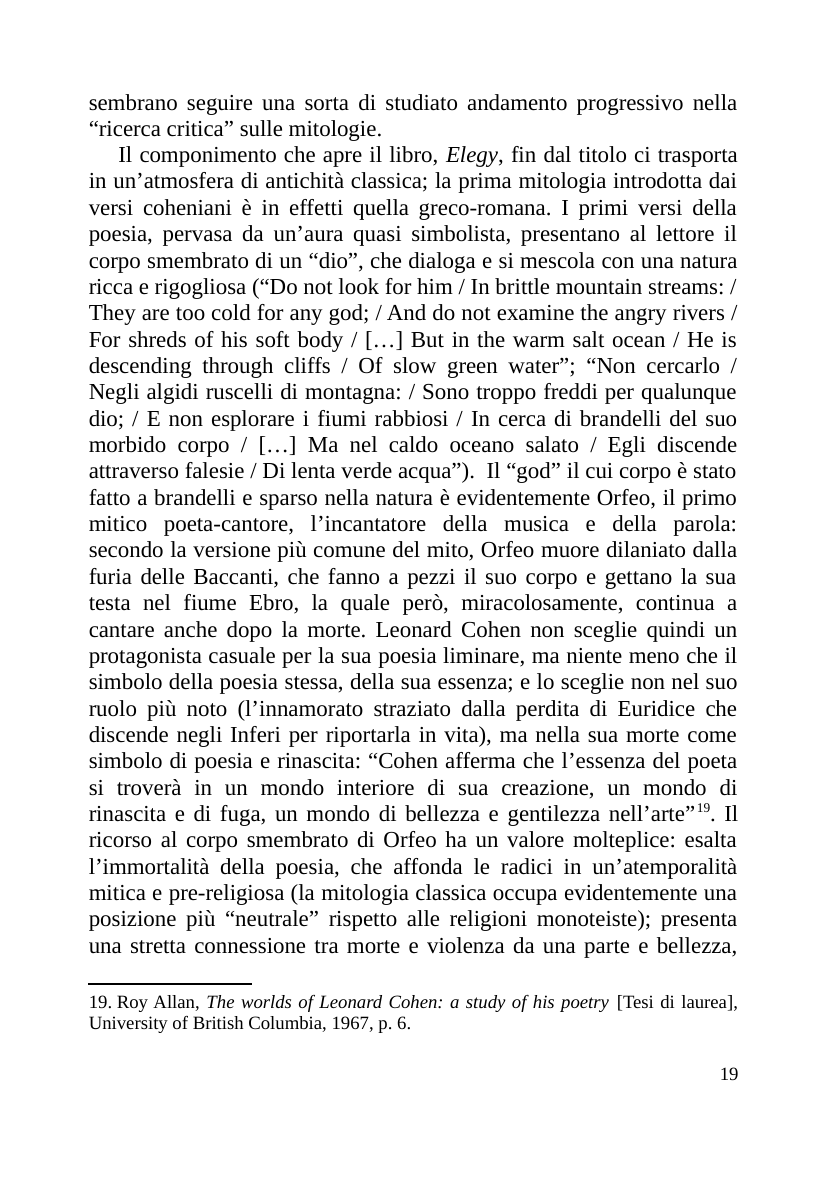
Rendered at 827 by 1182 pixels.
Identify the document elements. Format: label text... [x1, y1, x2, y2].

text Roy Allan, The worlds of Leonard Cohen: a study of his poetry [Tesi di laurea], University of British Columbia, 1967, p. 6. [88, 991, 738, 1034]
text Il componimento che apre il libro, Elegy, fin dal titolo ci trasporta in un’atmosfera di antichità classica; la prima mitologia introdotta dai versi coheniani è in effetti quella greco-romana. I primi versi della poesia, pervasa da un’aura quasi simbolista, presentano al lettore il corpo smembrato di un “dio”, che dialoga e si mescola con una natura ricca e rigogliosa (“Do not look for him / In brittle mountain streams: / They are too cold for any god; / And do not examine the angry rivers / For shreds of his soft body / […] But in the warm salt ocean / He is descending through cliffs / Of slow green water”; “Non cercarlo / Negli algidi ruscelli di montagna: / Sono troppo freddi per qualunque dio; / E non esplorare i fiumi rabbiosi / In cerca di brandelli del suo morbido corpo / […] Ma nel caldo oceano salato / Egli discende attraverso falesie / Di lenta verde acqua”). Il “god” il cui corpo è stato fatto a brandelli e sparso nella natura è evidentemente Orfeo, il primo mitico poeta-cantore, l’incantatore della musica e della parola: secondo la versione più comune del mito, Orfeo muore dilaniato dalla furia delle Baccanti, che fanno a pezzi il suo corpo e gettano la sua testa nel fiume Ebro, la quale però, miracolosamente, continua a cantare anche dopo la morte. Leonard Cohen non sceglie quindi un protagonista casuale per la sua poesia liminare, ma niente meno che il simbolo della poesia stessa, della sua essenza; e lo sceglie non nel suo ruolo più noto (l’innamorato straziato dalla perdita di Euridice che discende negli Inferi per riportarla in vita), ma nella sua morte come simbolo di poesia e rinascita: “Cohen afferma che l’essenza del poeta si troverà in un mondo interiore di sua creazione, un mondo di rinascita e di fuga, un mondo di bellezza e gentilezza nell’arte”. Il ricorso al corpo smembrato di Orfeo ha un valore molteplice: esalta l’immortalità della poesia, che affonda le radici in un’atemporalità mitica e pre-religiosa (la mitologia classica occupa evidentemente una posizione più “neutrale” rispetto alle religioni monoteiste); presenta una stretta connessione tra morte e violenza da una parte e bellezza, [88, 141, 738, 958]
text sembrano seguire una sorta di studiato andamento progressivo nella “ricerca critica” sulle mitologie. [88, 88, 738, 141]
